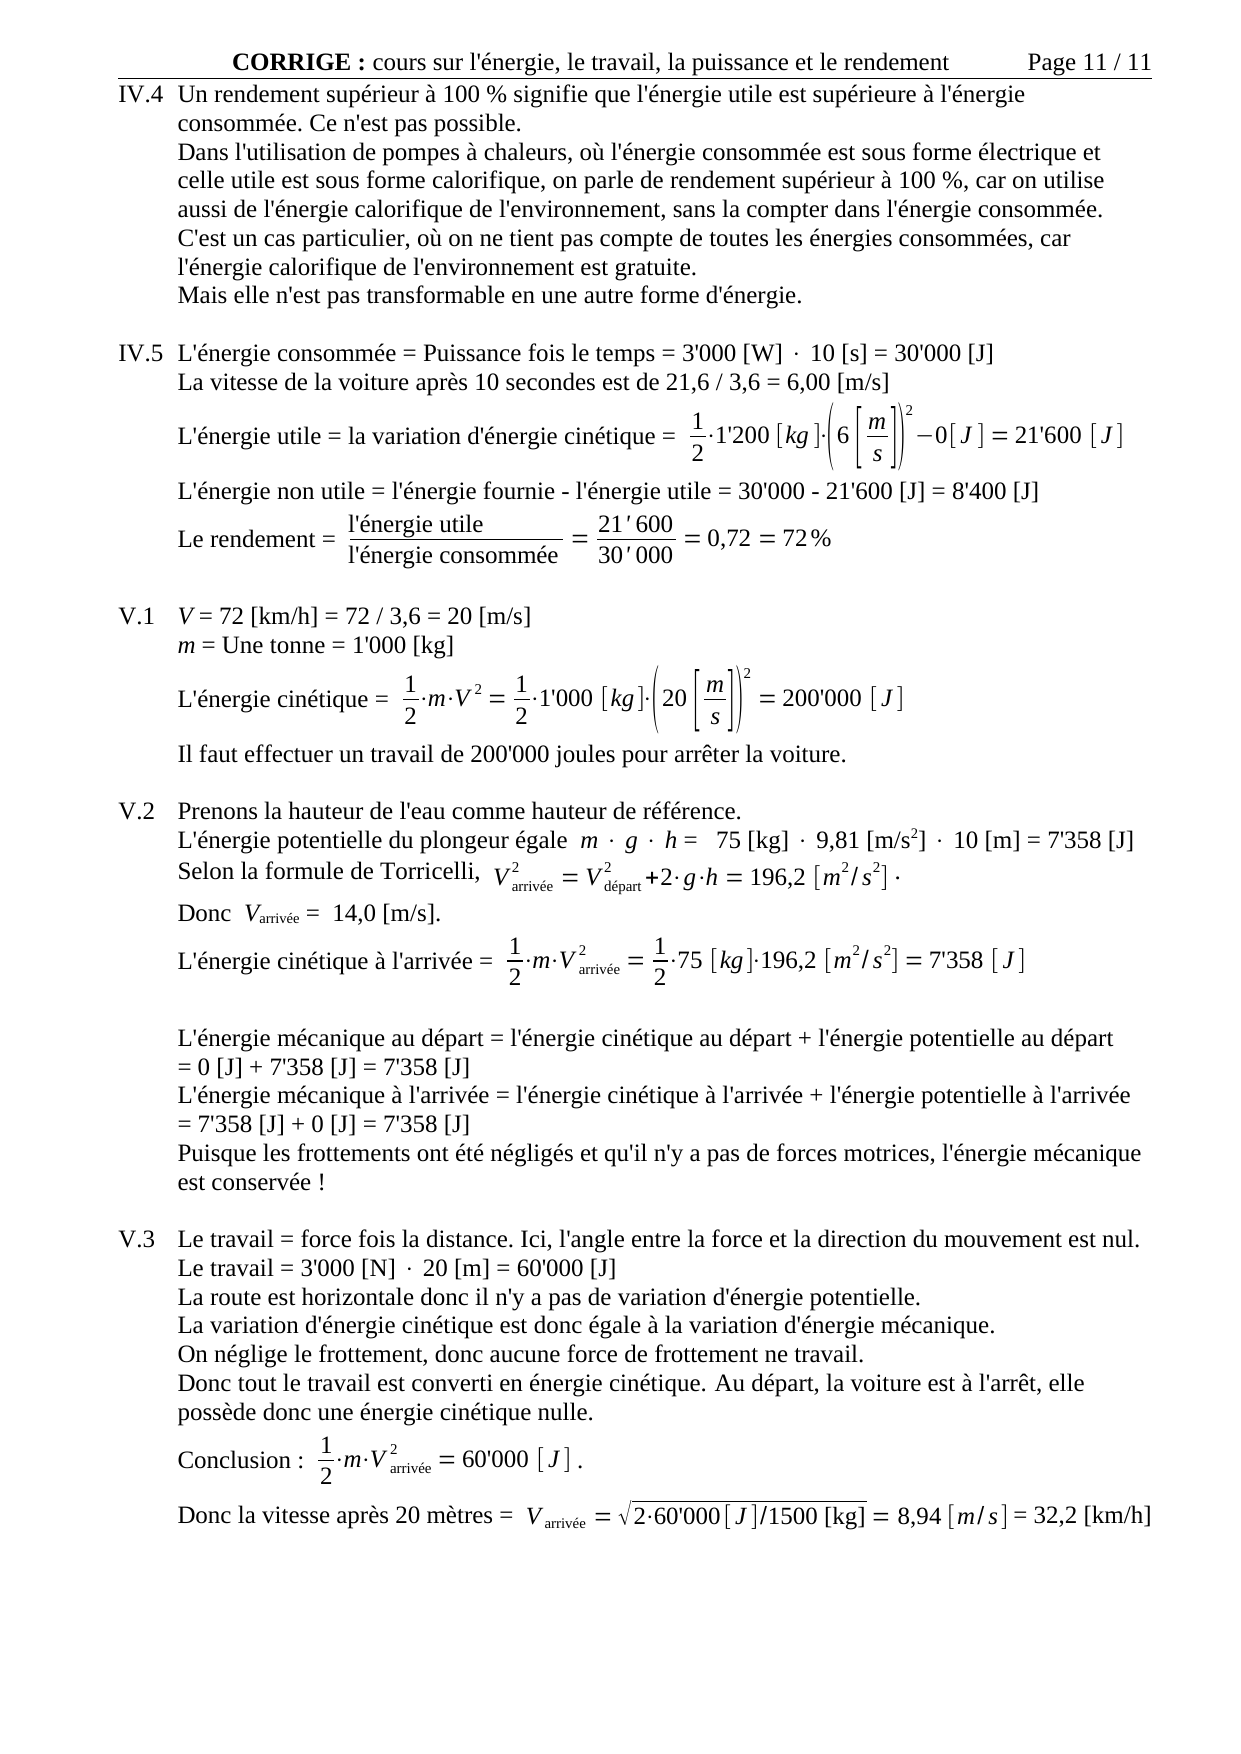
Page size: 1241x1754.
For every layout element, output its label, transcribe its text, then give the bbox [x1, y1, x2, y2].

text Dans l'utilisation de pompes à chaleurs, où l'énergie consommée est sous forme électrique et celle utile est sous forme calorifique, on parle de rendement supérieur à 100 %, car on utilise aussi de l'énergie calorifique de l'environnement, sans la compter dans l'énergie consommée. C'est un cas particulier, où on ne tient pas compte de toutes les énergies consommées, car l'énergie calorifique de l'environnement est gratuite. [118, 137, 1152, 280]
text La route est horizontale donc il n'y a pas de variation d'énergie potentielle. [118, 1282, 1152, 1310]
text Il faut effectuer un travail de 200'000 joules pour arrêter la voiture. [118, 739, 1152, 768]
text IV.4 Un rendement supérieur à 100 % signifie que l'énergie utile est supérieure à l'énergie consommée. Ce n'est pas possible. [118, 79, 1152, 137]
text L'énergie potentielle du plongeur égale m  g  h = 75 [kg]  9,81 [m/s2]  10 [m] = 7'358 [J] [118, 825, 1152, 854]
text L'énergie cinétique = [118, 658, 1152, 739]
text V.2 Prenons la hauteur de l'eau comme hauteur de référence. [118, 796, 1152, 825]
text m = Une tonne = 1'000 [kg] [118, 630, 1152, 658]
text IV.5 L'énergie consommée = Puissance fois le temps = 3'000 [W]  10 [s] = 30'000 [J] [118, 338, 1152, 367]
text Mais elle n'est pas transformable en une autre forme d'énergie. [118, 280, 1152, 309]
text Le rendement = [118, 504, 1152, 572]
text Conclusion : . [118, 1425, 1152, 1493]
text L'énergie mécanique au départ = l'énergie cinétique au départ + l'énergie potentielle au départ = 0 [J] + 7'358 [J] = 7'358 [J] [118, 1023, 1152, 1080]
text Le travail = 3'000 [N]  20 [m] = 60'000 [J] [118, 1253, 1152, 1282]
text Donc la vitesse après 20 mètres = = 32,2 [km/h] [118, 1493, 1152, 1536]
text La vitesse de la voiture après 10 secondes est de 21,6 / 3,6 = 6,00 [m/s] [118, 367, 1152, 395]
text L'énergie non utile = l'énergie fournie - l'énergie utile = 30'000 - 21'600 [J] = 8'400 [J] [118, 476, 1152, 504]
text Donc Varrivée = 14,0 [m/s]. [118, 898, 1152, 926]
text Donc tout le travail est converti en énergie cinétique. Au départ, la voiture est à l'arrêt, elle possède donc une énergie cinétique nulle. [118, 1368, 1152, 1425]
text L'énergie mécanique à l'arrivée = l'énergie cinétique à l'arrivée + l'énergie potentielle à l'arrivée = 7'358 [J] + 0 [J] = 7'358 [J] [118, 1080, 1152, 1138]
text V.1 V = 72 [km/h] = 72 / 3,6 = 20 [m/s] [118, 601, 1152, 630]
text Selon la formule de Torricelli, . [118, 854, 1152, 898]
text L'énergie utile = la variation d'énergie cinétique = [118, 395, 1152, 476]
text On néglige le frottement, donc aucune force de frottement ne travail. [118, 1339, 1152, 1368]
text Puisque les frottements ont été négligés et qu'il n'y a pas de forces motrices, l'énergie mécanique est conservée ! [118, 1138, 1152, 1195]
text La variation d'énergie cinétique est donc égale à la variation d'énergie mécanique. [118, 1310, 1152, 1339]
text L'énergie cinétique à l'arrivée = [118, 926, 1152, 994]
text V.3 Le travail = force fois la distance. Ici, l'angle entre la force et la direction du mouvement est nul. [118, 1224, 1152, 1253]
